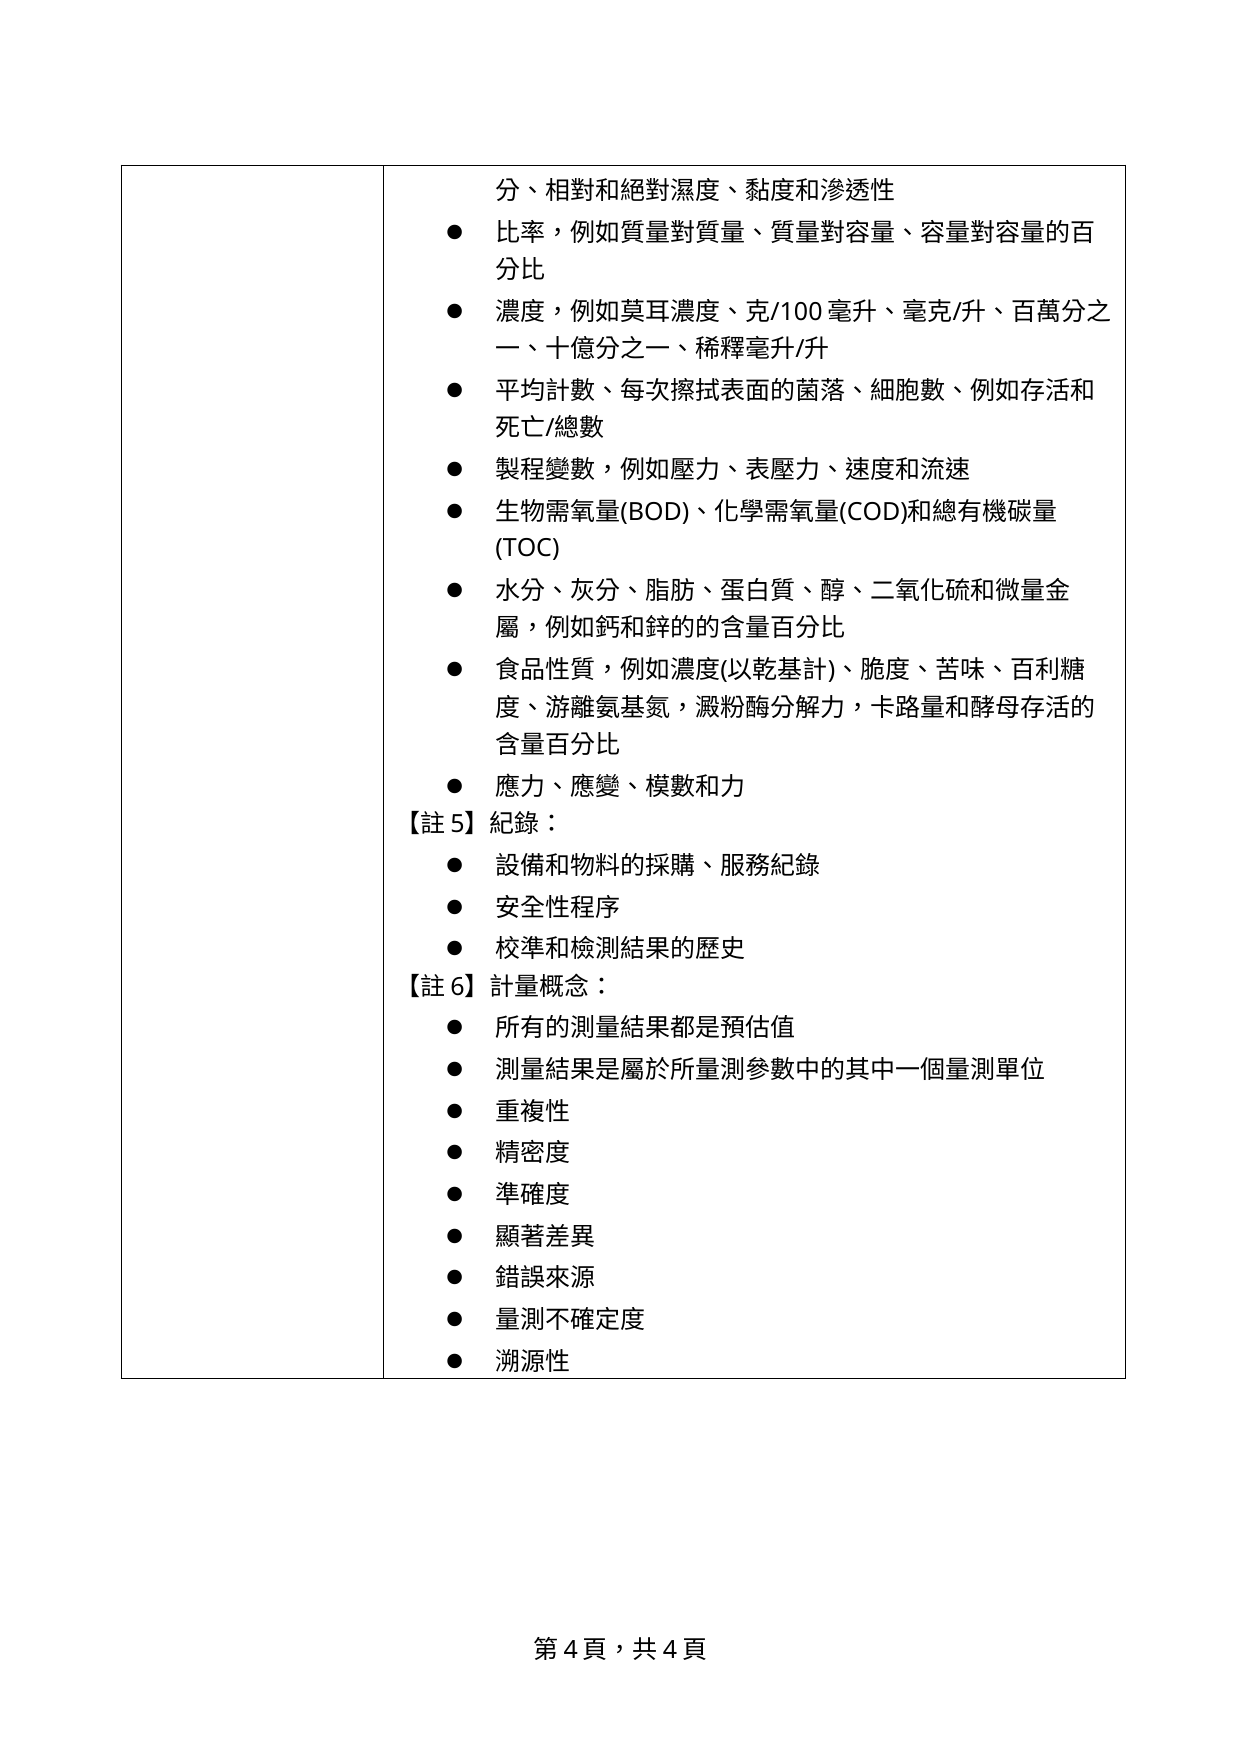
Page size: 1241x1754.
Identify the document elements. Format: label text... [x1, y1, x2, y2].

table_cell 【註1】數據： 數據可能記錄在： 工作表 運算表 連結資訊管理系統的資料庫 資料可能包含以下的結果： 觀察 檢驗和測量 分析 調查 品質保證和管制評估 資料可能以以下格式呈現： 圖形 表格 柱狀圖 圓餅圖 條狀圖 管制圖 半定量觀察並以量分表示(例如1-4分) 【註2】標準、規範、程序和/或企業要求： 國家相關法規 檢測機構、協會之相關技術說明 物質安全資料表(MSDS) 設備說明書和保固、供應商目錄和指南書 抽樣和檢測程序及標準作業程序 公司品質說明手冊 設備和相關軟體的驗證 內部制定用於分析和處理計算的試算表的驗證 【註3】計算： 使用或不使用計算機 使用電腦軟體、試算表、資料庫、統計套裝軟體 【註4】科學量的計算： 包含倍數和約數的轉換單位 有效數值、四捨五入、預估值和近似值 移調和評估公式 分數、小數點、比例和百分比 周長和角度 量測和檢驗結果的百分比與絕對不確定度 數據的統計值，例如平均值、中位數、眾數和標準差 規則形狀，例如包裝的面積(平方公尺)和容量(毫升、公升、立方公尺) 劑量(毫克)、平均質量、質量百分比、密度、比重、含水分、相對和絕對濕度、黏度和滲透性 比率，例如質量對質量、質量對容量、容量對容量的百分比 濃度，例如莫耳濃度、克/100毫升、毫克/升、百萬分之一、十億分之一、稀釋毫升/升 平均計數、每次擦拭表面的菌落、細胞數、例如存活和死亡/總數 製程變數，例如壓力、表壓力、速度和流速 生物需氧量(BOD)、化學需氧量(COD)和總有機碳量 (TOC) 水分、灰分、脂肪、蛋白質、醇、二氧化硫和微量金屬，例如鈣和鋅的的含量百分比 食品性質，例如濃度(以乾基計)、脆度、苦味、百利糖度、游離氨基氮，澱粉酶分解力，卡路量和酵母存活的含量百分比 應力、應變、模數和力 【註5】紀錄： 設備和物料的採購、服務紀錄 安全性程序 校準和檢測結果的歷史 【註6】計量概念： 所有的測量結果都是預估值 測量結果是屬於所量測參數中的其中一個量測單位 重複性 精密度 準確度 顯著差異 錯誤來源 量測不確定度 溯源性 [384, 166, 1125, 1378]
table_cell [122, 166, 383, 1378]
